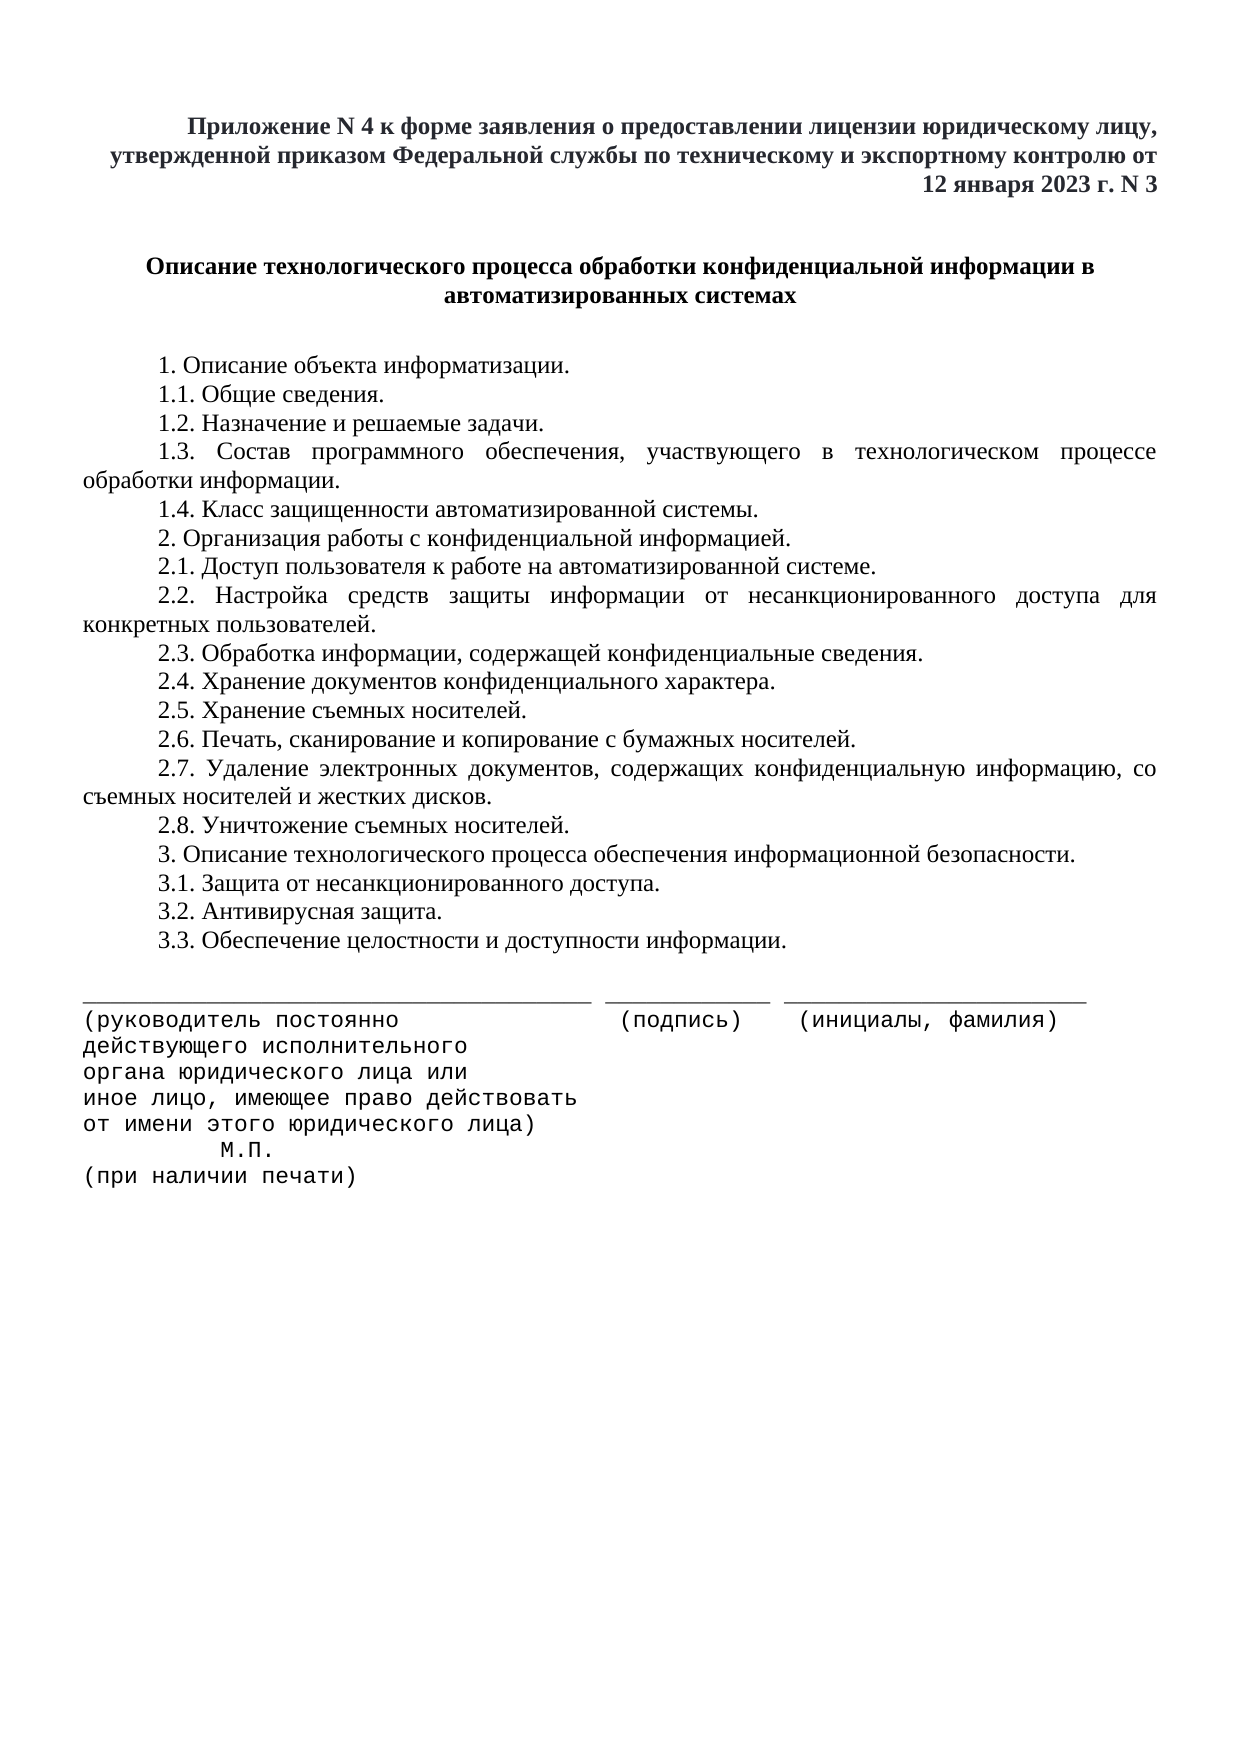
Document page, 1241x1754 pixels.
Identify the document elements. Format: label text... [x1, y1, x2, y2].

text иное лицо, имеющее право действовать [83, 1086, 1157, 1112]
text 1.3. Состав программного обеспечения, участвующего в технологическом процессе обработки информации. [83, 436, 1157, 494]
text 2.6. Печать, сканирование и копирование с бумажных носителей. [83, 724, 1157, 753]
text органа юридического лица или [83, 1061, 1157, 1086]
text 2.2. Настройка средств защиты информации от несанкционированного доступа для конкретных пользователей. [83, 580, 1157, 638]
text М.П. [83, 1138, 1157, 1164]
text 3. Описание технологического процесса обеспечения информационной безопасности. [83, 839, 1157, 868]
text 2.4. Хранение документов конфиденциального характера. [83, 666, 1157, 695]
text 3.3. Обеспечение целостности и доступности информации. [83, 925, 1157, 954]
text 1.1. Общие сведения. [83, 379, 1157, 408]
text 3.1. Защита от несанкционированного доступа. [83, 868, 1157, 896]
text действующего исполнительного [83, 1034, 1157, 1061]
text 3.2. Антивирусная защита. [83, 896, 1157, 925]
subtitle Описание технологического процесса обработки конфиденциальной информации в автоматизированных системах [83, 251, 1157, 309]
text 2.1. Доступ пользователя к работе на автоматизированной системе. [83, 551, 1157, 580]
text (руководитель постоянно (подпись) (инициалы, фамилия) [83, 1009, 1157, 1034]
text 2.8. Уничтожение съемных носителей. [83, 810, 1157, 839]
text 2.5. Хранение съемных носителей. [83, 695, 1157, 724]
text (при наличии печати) [83, 1164, 1157, 1190]
text Приложение N 4 к форме заявления о предоставлении лицензии юридическому лицу, утвержденной приказом Федеральной службы по техническому и экспортному контролю от 12 января 2023 г. N 3 [83, 111, 1157, 198]
text от имени этого юридического лица) [83, 1112, 1157, 1138]
text 2.3. Обработка информации, содержащей конфиденциальные сведения. [83, 638, 1157, 666]
text 1.2. Назначение и решаемые задачи. [83, 408, 1157, 436]
text _____________________________________ ____________ ______________________ [83, 983, 1157, 1009]
text 1. Описание объекта информатизации. [83, 350, 1157, 379]
text 2.7. Удаление электронных документов, содержащих конфиденциальную информацию, со съемных носителей и жестких дисков. [83, 753, 1157, 810]
text 2. Организация работы с конфиденциальной информацией. [83, 523, 1157, 551]
text 1.4. Класс защищенности автоматизированной системы. [83, 494, 1157, 523]
